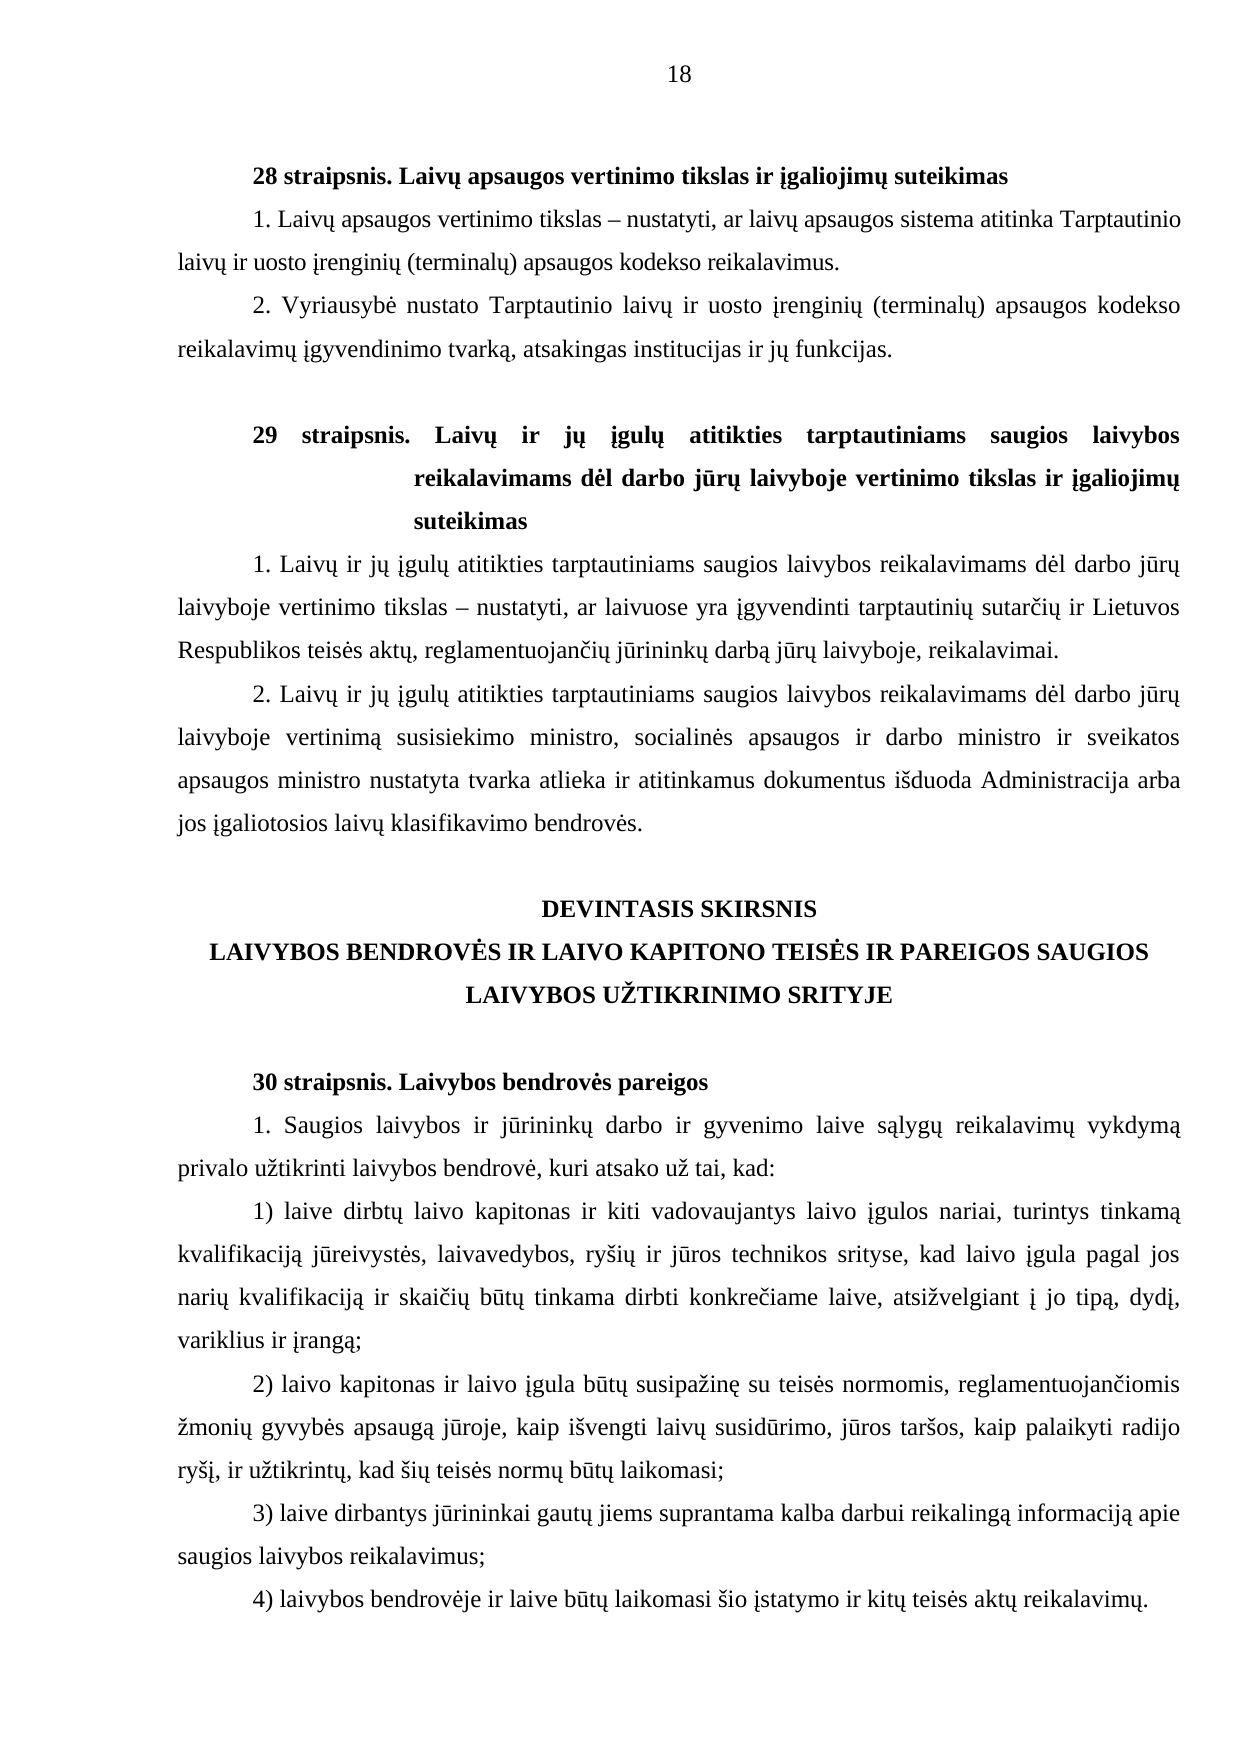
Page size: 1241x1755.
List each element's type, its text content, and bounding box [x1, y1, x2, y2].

text 1. Laivų ir jų įgulų atitikties tarptautiniams saugios laivybos reikalavimams dėl darbo jūrų laivyboje vertinimo tikslas – nustatyti, ar laivuose yra įgyvendinti tarptautinių sutarčių ir Lietuvos Respublikos teisės aktų, reglamentuojančių jūrininkų darbą jūrų laivyboje, reikalavimai. [177, 549, 1181, 664]
text 1) laive dirbtų laivo kapitonas ir kiti vadovaujantys laivo įgulos nariai, turintys tinkamą kvalifikaciją jūreivystės, laivavedybos, ryšių ir jūros technikos srityse, kad laivo įgula pagal jos narių kvalifikaciją ir skaičių būtų tinkama dirbti konkrečiame laive, atsižvelgiant į jo tipą, dydį, variklius ir įrangą; [177, 1196, 1181, 1354]
text 2. Laivų ir jų įgulų atitikties tarptautiniams saugios laivybos reikalavimams dėl darbo jūrų laivyboje vertinimą susisiekimo ministro, socialinės apsaugos ir darbo ministro ir sveikatos apsaugos ministro nustatyta tvarka atlieka ir atitinkamus dokumentus išduoda Administracija arba jos įgaliotosios laivų klasifikavimo bendrovės. [177, 679, 1181, 837]
subtitle DEVINTASIS SKIRSNIS [177, 894, 1181, 923]
text 4) laivybos bendrovėje ir laive būtų laikomasi šio įstatymo ir kitų teisės aktų reikalavimų. [177, 1584, 1181, 1613]
text 1. Saugios laivybos ir jūrininkų darbo ir gyvenimo laive sąlygų reikalavimų vykdymą privalo užtikrinti laivybos bendrovė, kuri atsako už tai, kad: [177, 1110, 1181, 1182]
text 2. Vyriausybė nustato Tarptautinio laivų ir uosto įrenginių (terminalų) apsaugos kodekso reikalavimų įgyvendinimo tvarką, atsakingas institucijas ir jų funkcijas. [177, 291, 1181, 362]
text 28 straipsnis. Laivų apsaugos vertinimo tikslas ir įgaliojimų suteikimas [177, 161, 1181, 190]
text 29 straipsnis. Laivų ir jų įgulų atitikties tarptautiniams saugios laivybos reikalavimams dėl darbo jūrų laivyboje vertinimo tikslas ir įgaliojimų suteikimas [252, 420, 1181, 535]
text 30 straipsnis. Laivybos bendrovės pareigos [177, 1067, 1181, 1096]
text 3) laive dirbantys jūrininkai gautų jiems suprantama kalba darbui reikalingą informaciją apie saugios laivybos reikalavimus; [177, 1498, 1181, 1570]
text 2) laivo kapitonas ir laivo įgula būtų susipažinę su teisės normomis, reglamentuojančiomis žmonių gyvybės apsaugą jūroje, kaip išvengti laivų susidūrimo, jūros taršos, kaip palaikyti radijo ryšį, ir užtikrintų, kad šių teisės normų būtų laikomasi; [177, 1369, 1181, 1484]
text 1. Laivų apsaugos vertinimo tikslas – nustatyti, ar laivų apsaugos sistema atitinka Tarptautinio laivų ir uosto įrenginių (terminalų) apsaugos kodekso reikalavimus. [177, 204, 1181, 276]
text LAIVYBOS BENDROVĖS IR LAIVO KAPITONO TEISĖS IR PAREIGOS SAUGIOS LAIVYBOS UŽTIKRINIMO SRITYJE [177, 937, 1181, 1009]
